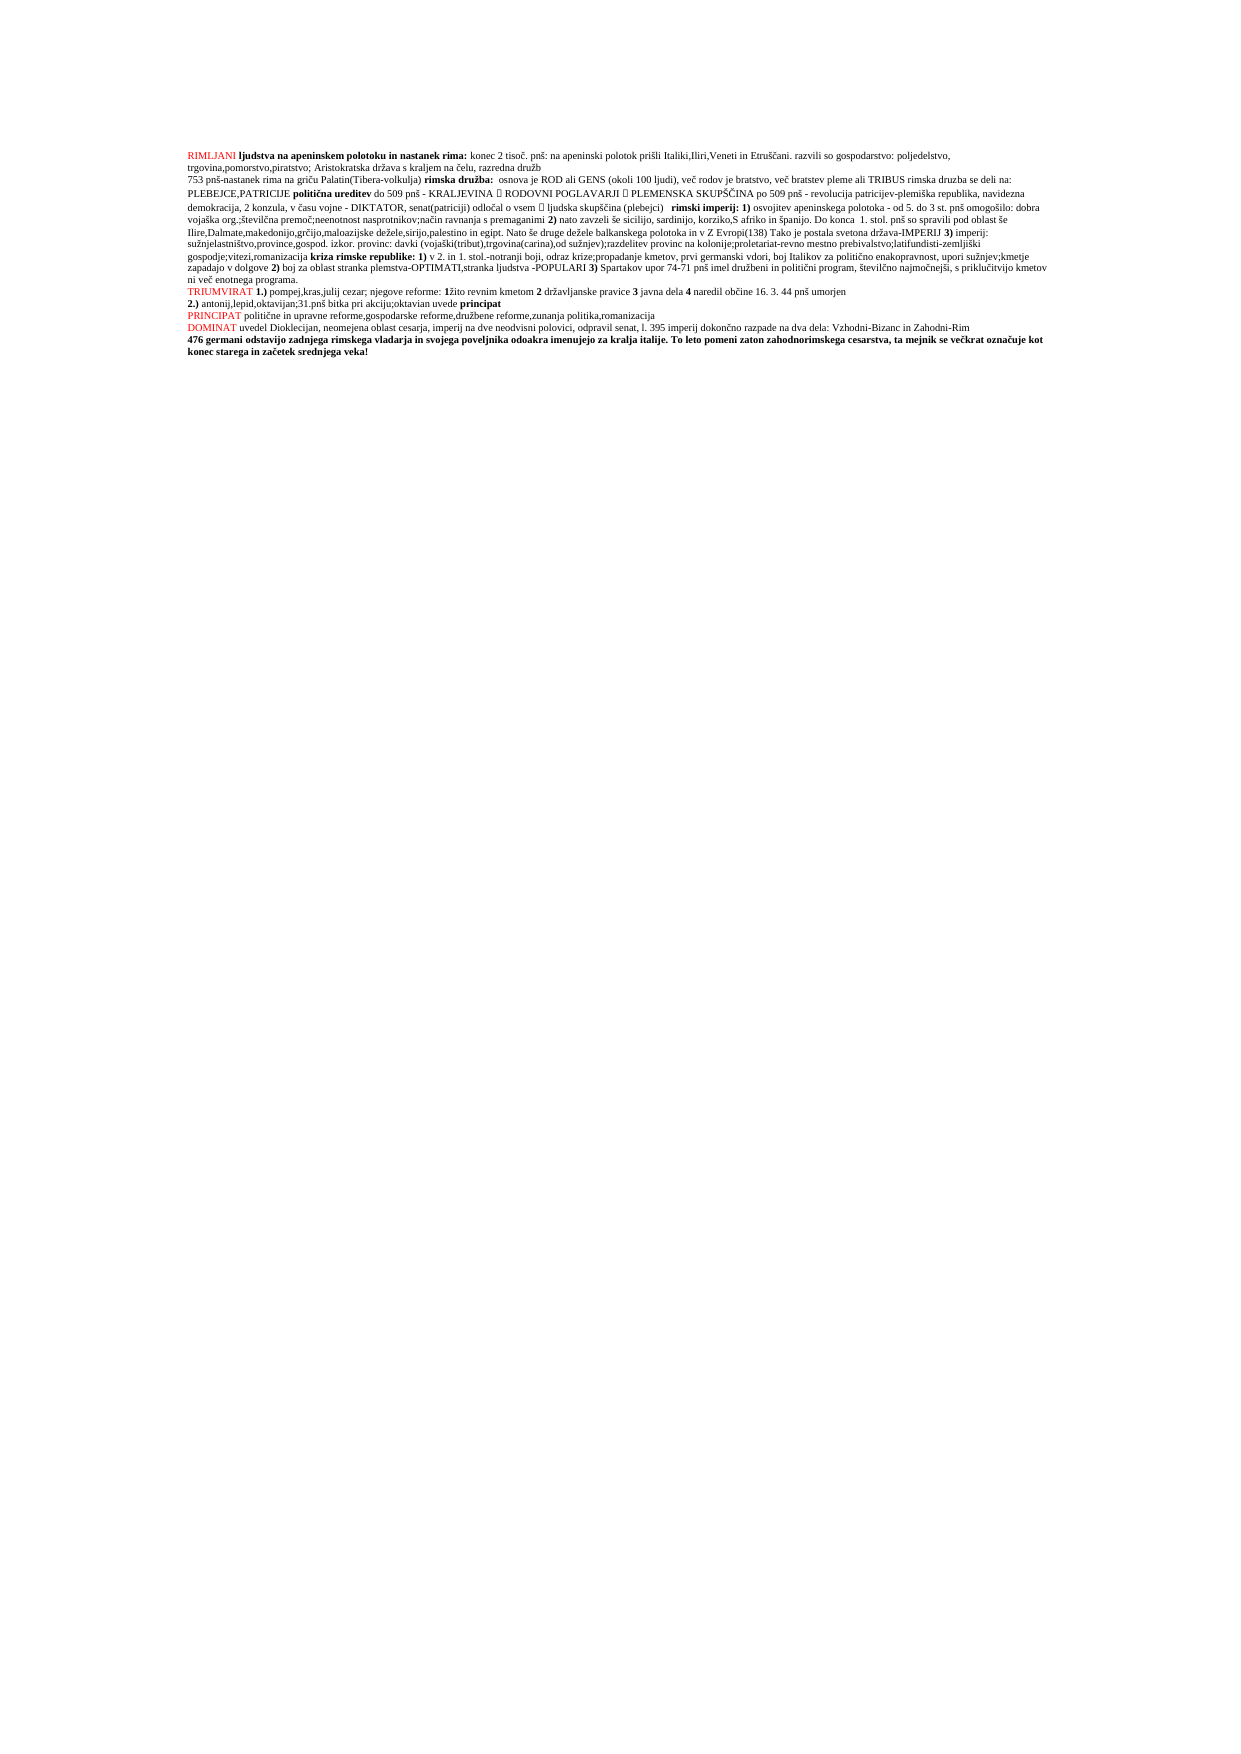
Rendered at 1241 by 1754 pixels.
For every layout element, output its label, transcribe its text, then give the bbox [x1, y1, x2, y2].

text 2.) antonij,lepid,oktavijan;31.pnš bitka pri akciju;oktavian uvede principat [187, 298, 1053, 310]
text 476 germani odstavijo zadnjega rimskega vladarja in svojega poveljnika odoakra imenujejo za kralja italije. To leto pomeni zaton zahodnorimskega cesarstva, ta mejnik se večkrat označuje kot konec starega in začetek srednjega veka! [187, 334, 1053, 358]
text DOMINAT uvedel Dioklecijan, neomejena oblast cesarja, imperij na dve neodvisni polovici, odpravil senat, l. 395 imperij dokončno razpade na dva dela: Vzhodni-Bizanc in Zahodni-Rim [187, 322, 1053, 334]
text 753 pnš-nastanek rima na griču Palatin(Tibera-volkulja) rimska družba: osnova je ROD ali GENS (okoli 100 ljudi), več rodov je bratstvo, več bratstev pleme ali TRIBUS rimska druzba se deli na: PLEBEJCE,PATRICIJE politična ureditev do 509 pnš - KRALJEVINA  RODOVNI POGLAVARJI  PLEMENSKA SKUPŠČINA po 509 pnš - revolucija patricijev-plemiška republika, navidezna demokracija, 2 konzula, v času vojne - DIKTATOR, senat(patriciji) odločal o vsem  ljudska skupščina (plebejci) rimski imperij: 1) osvojitev apeninskega polotoka - od 5. do 3 st. pnš omogošilo: dobra vojaška org.;številčna premoč;neenotnost nasprotnikov;način ravnanja s premaganimi 2) nato zavzeli še sicilijo, sardinijo, korziko,S afriko in španijo. Do konca 1. stol. pnš so spravili pod oblast še Ilire,Dalmate,makedonijo,grčijo,maloazijske dežele,sirijo,palestino in egipt. Nato še druge dežele balkanskega polotoka in v Z Evropi(138) Tako je postala svetona država-IMPERIJ 3) imperij: sužnjelastništvo,province,gospod. izkor. provinc: davki (vojaški(tribut),trgovina(carina),od sužnjev);razdelitev provinc na kolonije;proletariat-revno mestno prebivalstvo;latifundisti-zemljiški gospodje;vitezi,romanizacija kriza rimske republike: 1) v 2. in 1. stol.-notranji boji, odraz krize;propadanje kmetov, prvi germanski vdori, boj Italikov za politično enakopravnost, upori sužnjev;kmetje zapadajo v dolgove 2) boj za oblast stranka plemstva-OPTIMATI,stranka ljudstva -POPULARI 3) Spartakov upor 74-71 pnš imel družbeni in politični program, številčno najmočnejši, s priklučitvijo kmetov ni več enotnega programa. [187, 174, 1053, 286]
text PRINCIPAT politične in upravne reforme,gospodarske reforme,družbene reforme,zunanja politika,romanizacija [187, 310, 1053, 322]
text TRIUMVIRAT 1.) pompej,kras,julij cezar; njegove reforme: 1žito revnim kmetom 2 državljanske pravice 3 javna dela 4 naredil občine 16. 3. 44 pnš umorjen [187, 286, 1053, 298]
text RIMLJANI ljudstva na apeninskem polotoku in nastanek rima: konec 2 tisoč. pnš: na apeninski polotok prišli Italiki,Iliri,Veneti in Etruščani. razvili so gospodarstvo: poljedelstvo, trgovina,pomorstvo,piratstvo; Aristokratska država s kraljem na čelu, razredna družb [187, 150, 1053, 174]
